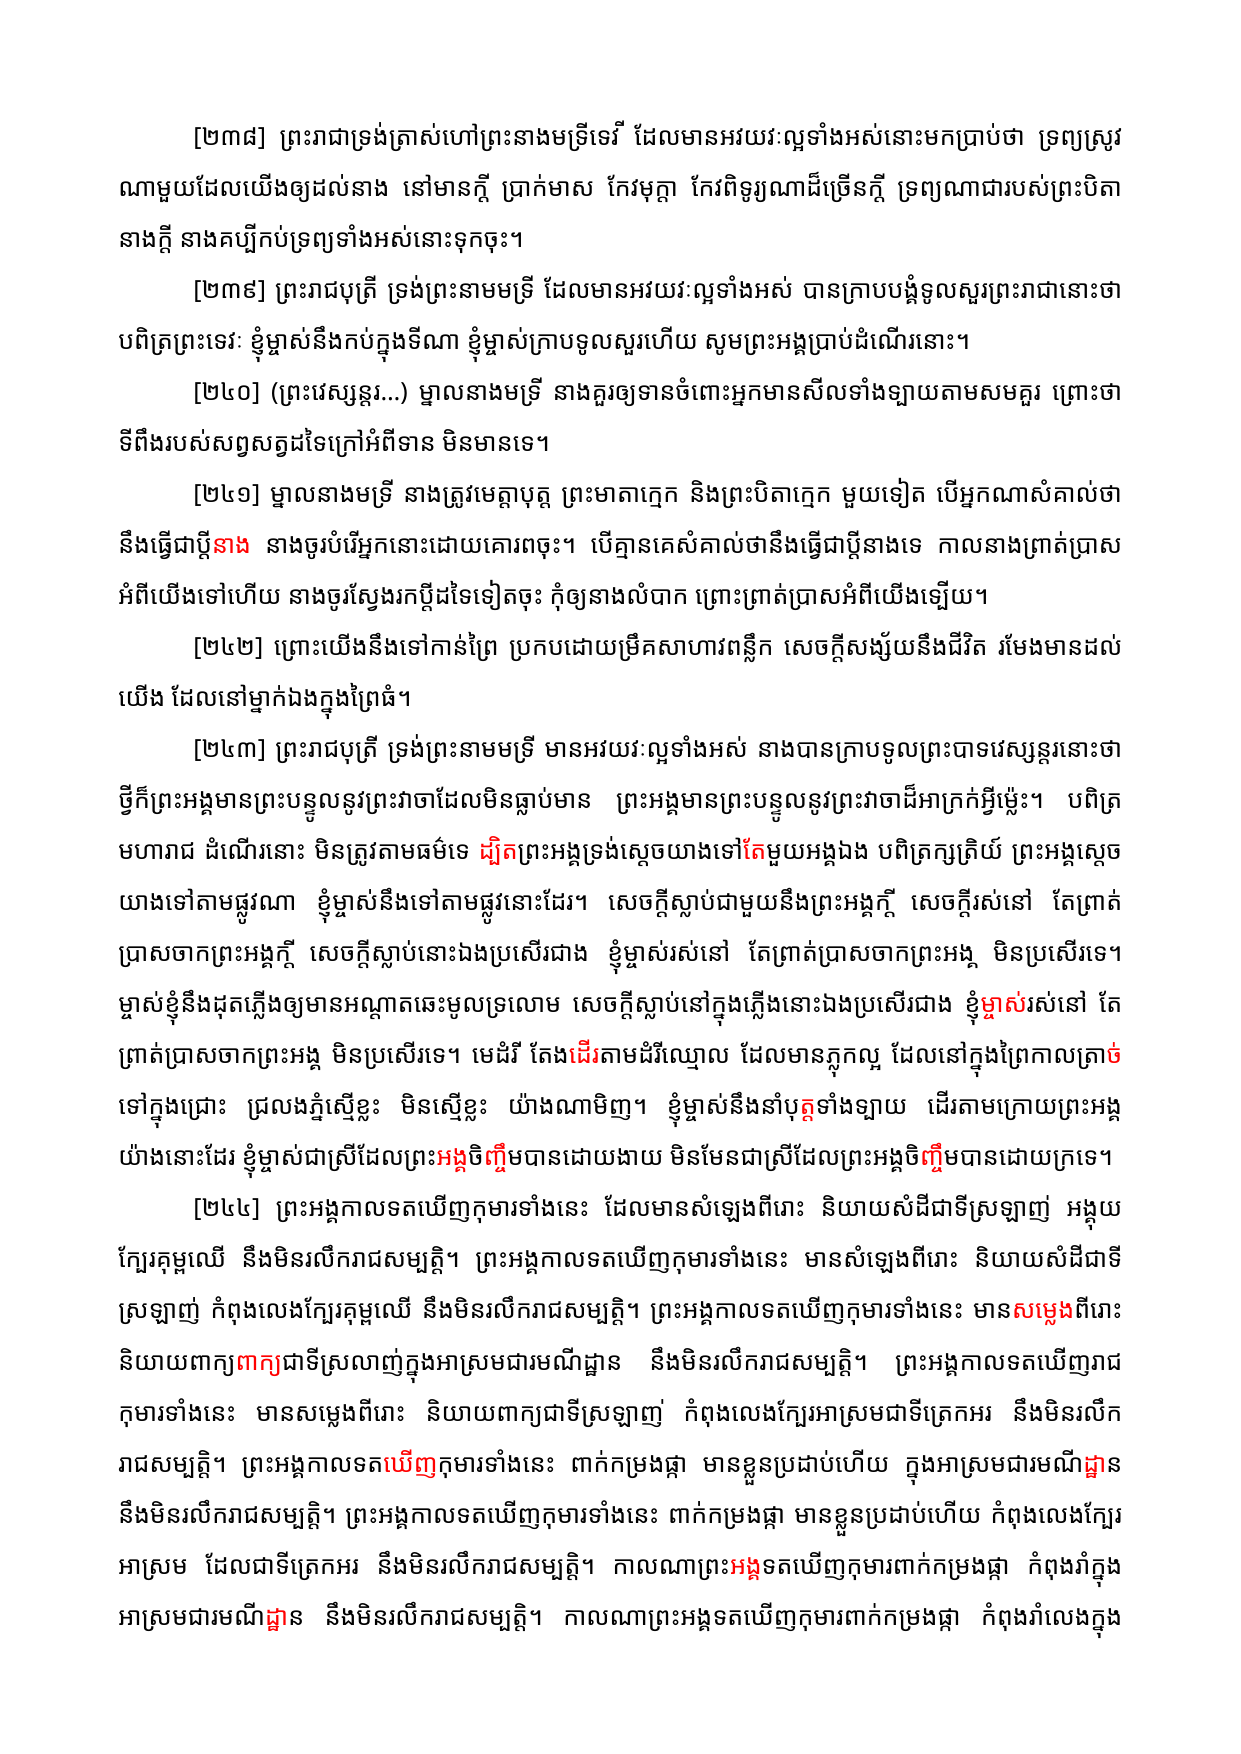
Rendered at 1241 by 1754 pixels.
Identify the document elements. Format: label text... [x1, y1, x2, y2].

text [២៣៨] ព្រះរាជាទ្រង់ត្រាស់ហៅ​ព្រះនាងមទ្រីទេវី ដែលមាន​អវយវៈ​ល្អទាំង​អស់​នោះ​មកប្រាប់ថា ទ្រព្យ​ស្រូវណាមួយ​ដែលយើង​ឲ្យដល់​នាង នៅ​មានក្តី ប្រាក់​មាស កែវមុក្តា កែវពិទូរ្យ​ណាដ៏ច្រើន​ក្តី ទ្រព្យណា​ជារបស់​ព្រះបិតា​នាងក្តី នាងគប្បី​កប់ទ្រព្យ​ទាំងអស់​នោះទុក​ចុះ។ [118, 118, 1122, 254]
text [២៤៣] ព្រះរាជបុត្រី ទ្រង់ព្រះនាមមទ្រី មានអវយវៈ​ល្អទាំងអស់ នាងបាន​ក្រាបទូល​ព្រះបាទ​វេស្សន្តរ​នោះថា ថី្វក៏ព្រះអង្គ​មានព្រះបន្ទូល​នូវព្រះវាចា​ដែល​មិនធ្លាប់​មាន ព្រះអង្គ​មានព្រះបន្ទូល​នូវព្រះវាចា​ដ៏អាក្រក់​អី្វម្ល៉េះ។ បពិត្រ​មហារាជ ដំណើរនោះ មិនត្រូវ​តាមធម៌​ទេ ដ្បិតព្រះអង្គ​ទ្រង់សេ្តច​យាងទៅតែ​មួយអង្គឯង បពិត្រ​ក្សត្រិយ៍ ព្រះអង្គ​សេ្តចយាង​ទៅតាម​ផ្លូវណា ខ្ញុំម្ចាស់​នឹងទៅ​តាមផ្លូវ​នោះដែរ។ សេចក្តី​ស្លាប់ជា​មួយនឹង​ព្រះអង្គក្តី សេចក្តី​រស់នៅ តែព្រាត់​ប្រាសចាក​ព្រះអង្គក្តី សេចក្តី​ស្លាប់នោះ​ឯង​ប្រសើរជាង ខ្ញុំម្ចាស់​រស់នៅ តែព្រាត់​ប្រាសចាក​ព្រះអង្គ មិន​ប្រសើរទេ។ ម្ចាស់ខ្ញុំ​នឹងដុតភើ្លង​ឲ្យមាន​អណ្ដាត​ឆេះមូល​ទ្រលោម សេចក្តីស្លាប់​នៅក្នុងភើ្លង​នោះឯង​ប្រសើរ​ជាង​ ខ្ញុំម្ចាស់​រស់នៅ តែព្រាត់​ប្រាសចាក​ព្រះអង្គ មិន​ប្រសើរទេ។ មេដំរី តែងដើរតាមដំរី​ឈ្មោល ដែលមាន​ភ្លុកល្អ ដែលនៅ​ក្នុងព្រៃកាល​ត្រាច់ទៅ​ក្នុងជ្រោះ ជ្រលងភ្នំ​សើ្មខ្លះ មិនសើ្មខ្លះ យ៉ាងណា​មិញ។ ខ្ញុំម្ចាស់​នឹងនាំ​បុត្តទាំងទ្បាយ ដើរតាម​ក្រោយ​ព្រះអង្គ​យ៉ាងនោះ​ដែរ ខ្ញុំម្ចាស់​ជាស្រី​ដែល​ព្រះអង្គ​ចិញ្ចឹមបាន​ដោយ​ងាយ មិនមែន​ជាស្រី​ដែលព្រះអង្គ​ចិញ្ចឹម​បានដោយ​ក្រទេ។ [118, 731, 1122, 1173]
text [២៣៩] ព្រះរាជបុត្រី ទ្រង់ព្រះនាមមទ្រី ដែលមាន​អវយវៈ​ល្អទាំងអស់ បាន​ក្រាបបង្គំ​ទូលសួរ​ព្រះរាជា​នោះថា បពិត្រ​ព្រះទេវៈ ខ្ញុំម្ចាស់​នឹងកប់​ក្នុងទីណា ខ្ញុំម្ចាស់​ក្រាបទូល​សួរហើយ សូមព្រះអង្គ​ប្រាប់ដំណើរ​នោះ។ [118, 271, 1122, 356]
text [២៤១] ម្នាលនាងមទ្រី នាងត្រូវមេត្តាបុត្ត ព្រះមាតាក្មេក និងព្រះបិតាក្មេក មួយ​ទៀត បើអ្នក​ណាសំគាល់​ថា នឹងធើ្វ​ជាប្តីនាង​ នាងចូរ​បំរើអ្នកនោះ​ដោយ​គោរពចុះ។ បើគ្មាន​គេសំគាល់​ថានឹងធើ្វ​ជាប្តីនាង​ទេ កាលនាង​ព្រាត់ប្រាស​អំពី​យើង​ទៅហើយ នាង​ចូរ​សែ្វងរក​ប្តីដទៃ​ទៀតចុះ កុំឲ្យ​នាងលំបាក ព្រោះព្រាត់​ប្រាស​អំពីយើង​ទ្បើយ។ [118, 475, 1122, 612]
text [២៤០] (ព្រះវេស្សន្តរ…) ម្នាលនាងមទ្រី នាងគួរឲ្យទាន​ចំពោះ​អ្នកមាន​សីលទាំង​ទ្បាយ​តាមសមគួរ ព្រោះថា​ទីពឹង​របស់សព្វ​សត្វដទៃ​ក្រៅអំពី​ទាន មិនមាន​ទេ។ [118, 373, 1122, 458]
text [២៤៤] ព្រះអង្គកាលទតឃើញកុមារទាំងនេះ ដែលមាន​សំឡេង​ពីរោះ ​និយាយ​សំដីជាទី​ស្រឡាញ់ អង្គុយ​ក្បែរគុម្ពឈើ នឹងមិន​រលឹក​រាជសម្បត្តិ។ ព្រះអង្គ​កាល​ទតឃើញ​កុមារ​ទាំងនេះ មាន​សំឡេង​ពីរោះ និយាយ​សំដីជាទី​ស្រឡាញ់ កំពុងលេង​ក្បែរ​គុម្ពឈើ​ នឹងមិន​រលឹករាជ​សម្បត្តិ។ ព្រះអង្គ​កាលទត​ឃើញកុមារ​ទាំងនេះ មាន​សមេ្លង​ពីរោះ និយាយ​ពាក្យពាក្យ​ជាទី​ស្រលាញ់​ក្នុងអាស្រម​ជារមណីដ្ឋាន នឹងមិន​រលឹក​រាជសម្បត្តិ។​ ព្រះអង្គ​កាលទត​ឃើញរាជ​កុមារទាំងនេះ មានសម្លេង​ពីរោះ និយាយ​ពាក្យជាទី​ស្រឡាញ់ កំពុង​លេងក្បែរ​អាស្រម​ជាទីត្រេកអរ នឹង​មិនរលឹក​រាជសម្បត្តិ។ ព្រះអង្គ​កាលទត​ឃើញកុមារ​ទាំងនេះ ពាក់​កម្រងផ្កា មានខ្លួន​ប្រដាប់ហើយ ក្នុង​អាស្រម​ជា​រមណីដ្ឋាន នឹងមិន​រលឹករាជ​សម្បត្តិ។ ព្រះអង្គ​កាលទត​ឃើញកុមារ​ទាំងនេះ ពាក់​កម្រងផ្កា មានខ្លួន​ប្រដាប់ហើយ កំពុងលេង​ក្បែរអាស្រម ដែលជា​ទីត្រេកអរ នឹងមិន​រលឹក​រាជសម្បត្តិ។ កាលណា​ព្រះអង្គទត​ឃើញកុមារ​ពាក់កម្រងផ្កា កំពុងរាំ​ក្នុង​អាស្រម​ជា​រមណីដ្ឋាន នឹងមិនរលឹក​រាជសម្បត្តិ។ កាលណា​ព្រះអង្គ​ទតឃើញ​កុមារ​ពាក់កម្រងផ្កា កំពុង​រាំលេងក្នុង​អាស្រមជា​ទីត្រេកអរ នឹងមិន​រលឹក​រាជសម្បត្តិ។ កាលណា​ព្រះអង្គទត​ឃើញ​ដំរីធំ ជាកុញ្ជរជាតិ មានអាយុ ៦០ ឆ្នាំ ត្រាច់ទៅ​ក្នុងព្រៃ​តែម្នាក់​ឯង នឹងមិន​រលឹក​រាជសម្បត្តិ។ កាលណា​ព្រះអង្គ​ទតឃើញ​ដំរីធំ ជាកុញ្ជរជាតិ មានអាយុ ៦០ ឆ្នាំ ត្រាច់​ទៅមក​រាល់​ល្ងាច រាល់ព្រឹក នឹងមិន​រលឹក​រាជសម្បត្តិ។ កាលណា​ដំរីធំ ជា​កុញ្ជរជាតិ មានអាយុ ៦០ ឆ្នាំ កាលដើរ​ទៅខាងមុខ​នៃហ្វូង​ដំរីញី និងហ្វូង​ដំរីឈ្មោល ហើយ​បន្លឺកោញ្ចនាទ ព្រះអង្គ​បានទ្រង់​ព្រះសណ្តាប់​ដំរី​បន្លឺ​កោញ្ចនាទ​នោះហើយ នឹងមិន​រលឹក​រាជសម្បត្តិ។ កាលណា​ព្រះអង្គ​ទតឃើញ​ដងព្រៃ​សងខាងផ្លូវ ជាទីឲ្យ​សេចក្តី​ប្រាថ្នា​ក្នុងព្រៃ ដ៏ដេរដាស​ដោយម្រឹគ​សាហាវ នឹងមិន​រលឹក​រាជសម្បត្តិ។ ព្រះអង្គទត​ឃើញ​ម្រឹគជា​បញ្ចមាលិនី​ដើរមក និងឃើញ​ពួកកិន្នរ ដែលកំពុង​រាំក្នុង​វេលាល្ងាច នឹង​មិនរលឹក​រាជសម្បត្តិ។ កាលណា​ព្រះអង្គ​ឮសូរសម្លេង​គឹកកងនៃ​ទន្លេ​កំពុង​ហូរទៅផង ឮចម្រៀង​នៃពួកកិន្នរផង នឹងមិន​រលឹក​រាជសម្បត្តិ។ កាលណា​ព្រះអង្គ​ឮសូរសម្លេង​គឹកកង​នៃសត្វមៀម ដែលត្រាច់​ក្នុងញកនៃភ្នំ នឹង​មិនរលឹក​រាជសម្បត្តិ។ កាលណា​ព្រះអង្គ​ឮសូរ​សម្លេង​គឹកកង​នៃម្រឹគ​សាហាវ​ក្នុងព្រៃ គឺរាជសីហ៍ ខ្លាធំ រមាស គោព្រៃ នឹងមិន​រលឹក​រាជសម្បត្តិ។ កាលណា​ព្រះអង្គទត​ឃើញកោ្ងក​ឈ្មោល ដែលមាន​ពួកកោ្ងកញី​ចោមរោម ជាសត្វ​ដេរដាស​ដោយ​សំណុំកន្ចុយ ទំលើ​កំពូលភ្នំ កំពុង​ពេនពង់ នឹងមិន​រលឹក​រាជសម្បត្តិ។ កាលណា​ព្រះអង្គទត​ឃើញកោ្ងក​ឈ្មោល ដែលមាន​កោ្ងកញី​ចោមរោម ជាអណ្ឌជាតិ មានភ្នែក​ដ៏វិចិត្រ កំពុង​ពេនពង់ នឹងមិន​រលឹក​រាជសម្បត្តិ។ កាលណា​ព្រះអង្គ​ទតឃើញ​ក្ងោកឈ្មោល ដែល​មានក្ងោកញី​ចោមរោម ជាសត្វ​មានផ្នត់​កខៀវ មាន​កំប៉ោយ កំពុង​ពេនពង់ នឹង​មិនរលឹក​រាជសម្បត្តិ។ កាលណា​ព្រះអង្គ​ទតឃើញ​ដើមឈើ​ទាំងឡាយ មានផ្ការីក ក្នុង​ហេមន្ត​រដូវ ផ្សព្វផ្សាយ​ដោយ​ក្លិនក្រអូប នឹងមិន​រលឹក​រាជសម្បត្តិ។ កាលណា​ព្រះអង្គ​ទតឃើញ​ផែនដី មានសៅ្ម​ខៀវខ្ចី ក្នុងខែ​ខាងក្នុង​ហេមន្តរដូវ ដ៏ដេរដាស​ដោយ​មេភ្លៀង នឹងមិន​រលឹករាជ​សម្បត្តិ។ កាលណា​ព្រះអង្គ​ទតឃើញ​ដើមឈើ​ទាំងឡាយ ដែលមាន​ផ្ការីកស្គុះស្គាយ ក្នុង​ហេមន្តរដូវ​ផង ដើមខែ្លងគង់ និងឈើ​ដែលមាន​ត្រួយ មានស្លឹក​ក្រហមផង ដើមលោទ និង​ដើមឈូក​មានផ្ការីក ផ្សព្វផ្សាយ​ក្លិនក្រអូប​ផង នឹងមិន​រលឹករាជ​សម្បត្តិ។ កាល​ណាព្រះអង្គ​ទតឃើញ​ព្រៃ មានផ្ការីក​ក្នុងខែ​ខាងក្នុង​ហេមន្ត​រដូវផង ឈូក​ទាំងឡាយ​មានផ្កា​ជ្រុះហើយ​ផង នឹងមិន​រលឹករាជ​សម្បត្តិ។ [118, 1190, 1122, 1632]
text [២៤២] ព្រោះយើងនឹងទៅកាន់ព្រៃ ប្រកបដោយមឹ្រគ​សាហាវ​ពន្លឹក សេចក្តី​សង្ស័យ​នឹងជីវិត រមែងមាន​ដល់យើង ដែលនៅ​ម្នាក់ឯង​ក្នុងព្រៃធំ។ [118, 628, 1122, 714]
